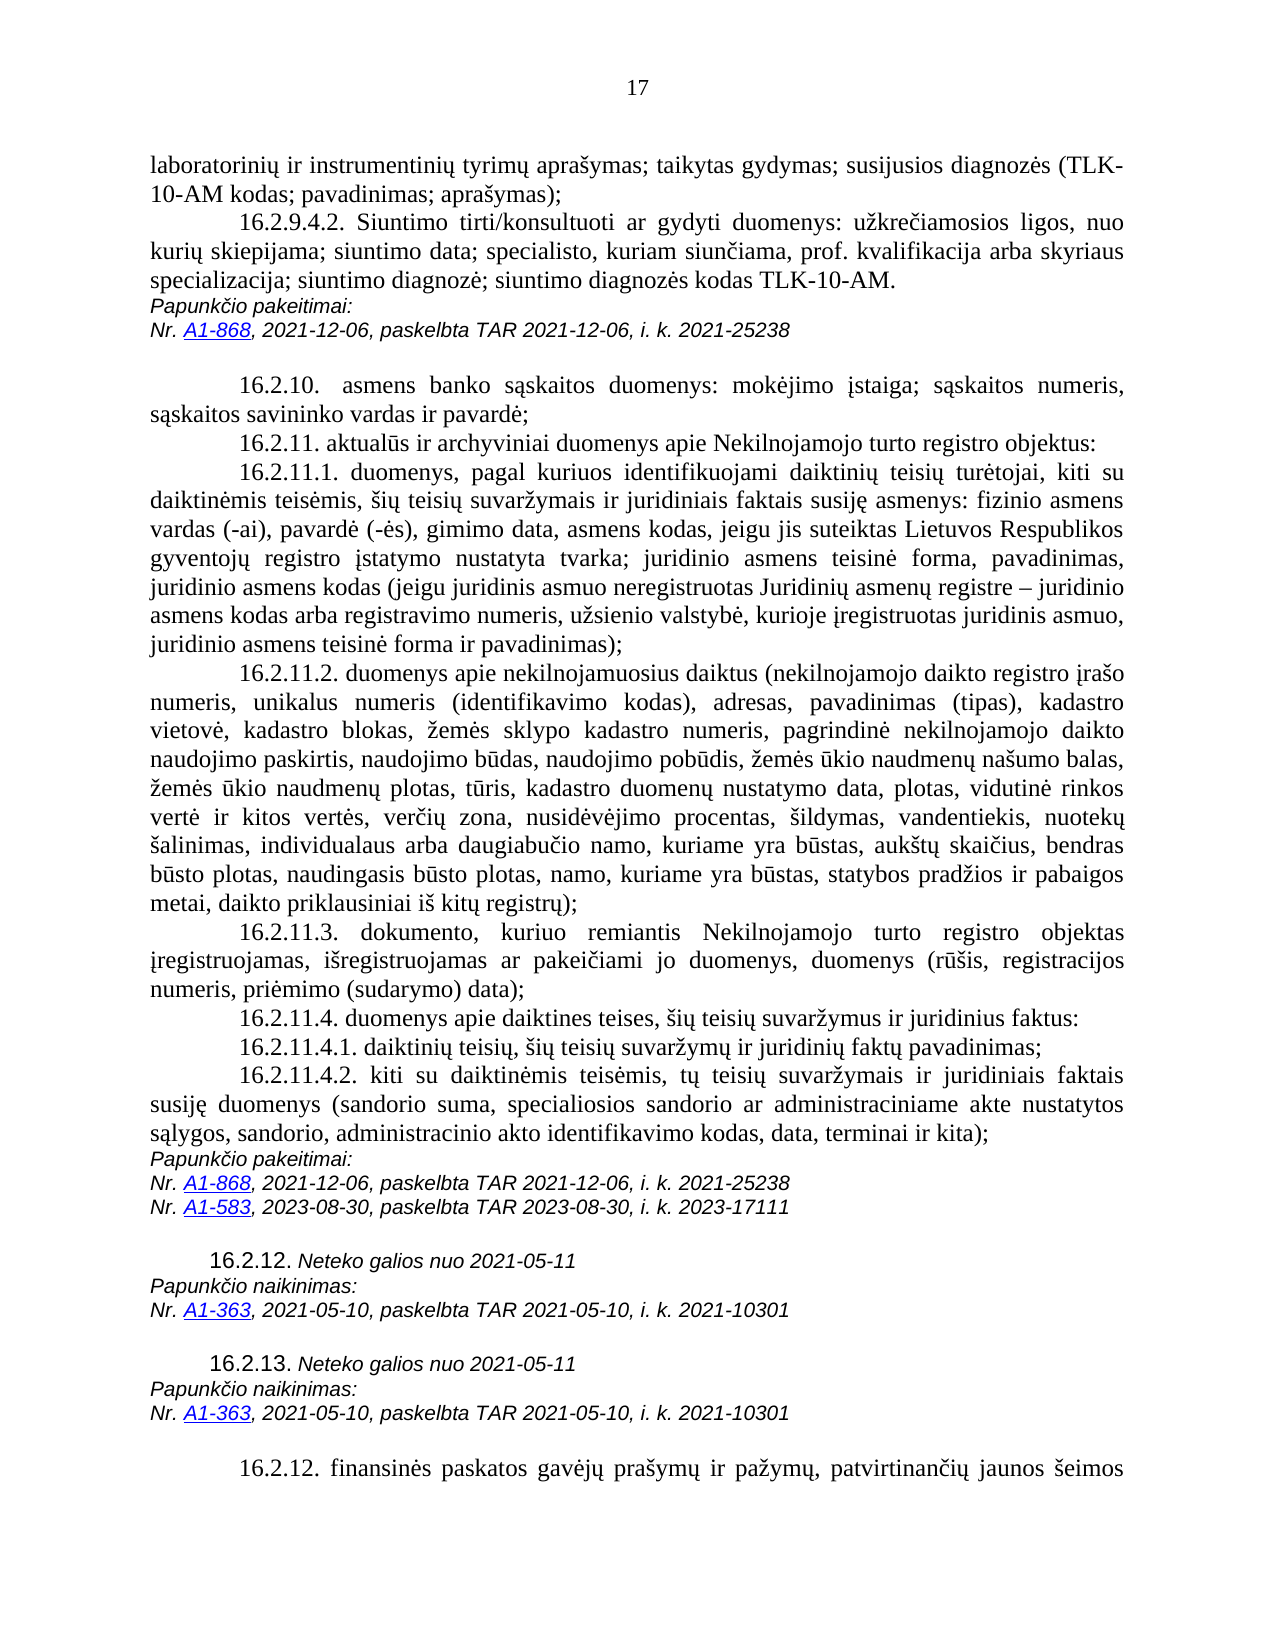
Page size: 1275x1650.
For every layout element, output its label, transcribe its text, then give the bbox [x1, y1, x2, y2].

text 16.2.11.1. duomenys, pagal kuriuos identifikuojami daiktinių teisių turėtojai, kiti su daiktinėmis teisėmis, šių teisių suvaržymais ir juridiniais faktais susiję asmenys: fizinio asmens vardas (-ai), pavardė (-ės), gimimo data, asmens kodas, jeigu jis suteiktas Lietuvos Respublikos gyventojų registro įstatymo nustatyta tvarka; juridinio asmens teisinė forma, pavadinimas, juridinio asmens kodas (jeigu juridinis asmuo neregistruotas Juridinių asmenų registre – juridinio asmens kodas arba registravimo numeris, užsienio valstybė, kurioje įregistruotas juridinis asmuo, juridinio asmens teisinė forma ir pavadinimas); [150, 457, 1125, 658]
text Nr. A1-583, 2023-08-30, paskelbta TAR 2023-08-30, i. k. 2023-17111 [150, 1194, 1125, 1218]
text laboratorinių ir instrumentinių tyrimų aprašymas; taikytas gydymas; susijusios diagnozės (TLK-10-AM kodas; pavadinimas; aprašymas); [150, 150, 1125, 207]
text Papunkčio naikinimas: [150, 1274, 1125, 1298]
text 16.2.11.4.1. daiktinių teisių, šių teisių suvaržymų ir juridinių faktų pavadinimas; [150, 1032, 1125, 1060]
text 16.2.11.2. duomenys apie nekilnojamuosius daiktus (nekilnojamojo daikto registro įrašo numeris, unikalus numeris (identifikavimo kodas), adresas, pavadinimas (tipas), kadastro vietovė, kadastro blokas, žemės sklypo kadastro numeris, pagrindinė nekilnojamojo daikto naudojimo paskirtis, naudojimo būdas, naudojimo pobūdis, žemės ūkio naudmenų našumo balas, žemės ūkio naudmenų plotas, tūris, kadastro duomenų nustatymo data, plotas, vidutinė rinkos vertė ir kitos vertės, verčių zona, nusidėvėjimo procentas, šildymas, vandentiekis, nuotekų šalinimas, individualaus arba daugiabučio namo, kuriame yra būstas, aukštų skaičius, bendras būsto plotas, naudingasis būsto plotas, namo, kuriame yra būstas, statybos pradžios ir pabaigos metai, daikto priklausiniai iš kitų registrų); [150, 658, 1125, 917]
text 16.2.11. aktualūs ir archyviniai duomenys apie Nekilnojamojo turto registro objektus: [150, 428, 1125, 457]
text 16.2.11.4.2. kiti su daiktinėmis teisėmis, tų teisių suvaržymais ir juridiniais faktais susiję duomenys (sandorio suma, specialiosios sandorio ar administraciniame akte nustatytos sąlygos, sandorio, administracinio akto identifikavimo kodas, data, terminai ir kita); [150, 1060, 1125, 1147]
text Nr. A1-363, 2021-05-10, paskelbta TAR 2021-05-10, i. k. 2021-10301 [150, 1401, 1125, 1424]
text Papunkčio pakeitimai: [150, 294, 1125, 318]
text 16.2.13. Neteko galios nuo 2021-05-11 [150, 1350, 1125, 1377]
text 16.2.10. asmens banko sąskaitos duomenys: mokėjimo įstaiga; sąskaitos numeris, sąskaitos savininko vardas ir pavardė; [150, 370, 1125, 428]
text 16.2.11.3. dokumento, kuriuo remiantis Nekilnojamojo turto registro objektas įregistruojamas, išregistruojamas ar pakeičiami jo duomenys, duomenys (rūšis, registracijos numeris, priėmimo (sudarymo) data); [150, 917, 1125, 1003]
text Nr. A1-868, 2021-12-06, paskelbta TAR 2021-12-06, i. k. 2021-25238 [150, 1171, 1125, 1194]
text 16.2.11.4. duomenys apie daiktines teises, šių teisių suvaržymus ir juridinius faktus: [150, 1003, 1125, 1032]
text Papunkčio pakeitimai: [150, 1147, 1125, 1171]
text Nr. A1-363, 2021-05-10, paskelbta TAR 2021-05-10, i. k. 2021-10301 [150, 1298, 1125, 1322]
text Nr. A1-868, 2021-12-06, paskelbta TAR 2021-12-06, i. k. 2021-25238 [150, 318, 1125, 342]
text 16.2.12. finansinės paskatos gavėjų prašymų ir pažymų, patvirtinančių jaunos šeimos [150, 1453, 1125, 1482]
text 16.2.9.4.2. Siuntimo tirti/konsultuoti ar gydyti duomenys: užkrečiamosios ligos, nuo kurių skiepijama; siuntimo data; specialisto, kuriam siunčiama, prof. kvalifikacija arba skyriaus specializacija; siuntimo diagnozė; siuntimo diagnozės kodas TLK-10-AM. [150, 207, 1125, 294]
text Papunkčio naikinimas: [150, 1377, 1125, 1401]
text 16.2.12. Neteko galios nuo 2021-05-11 [150, 1247, 1125, 1274]
